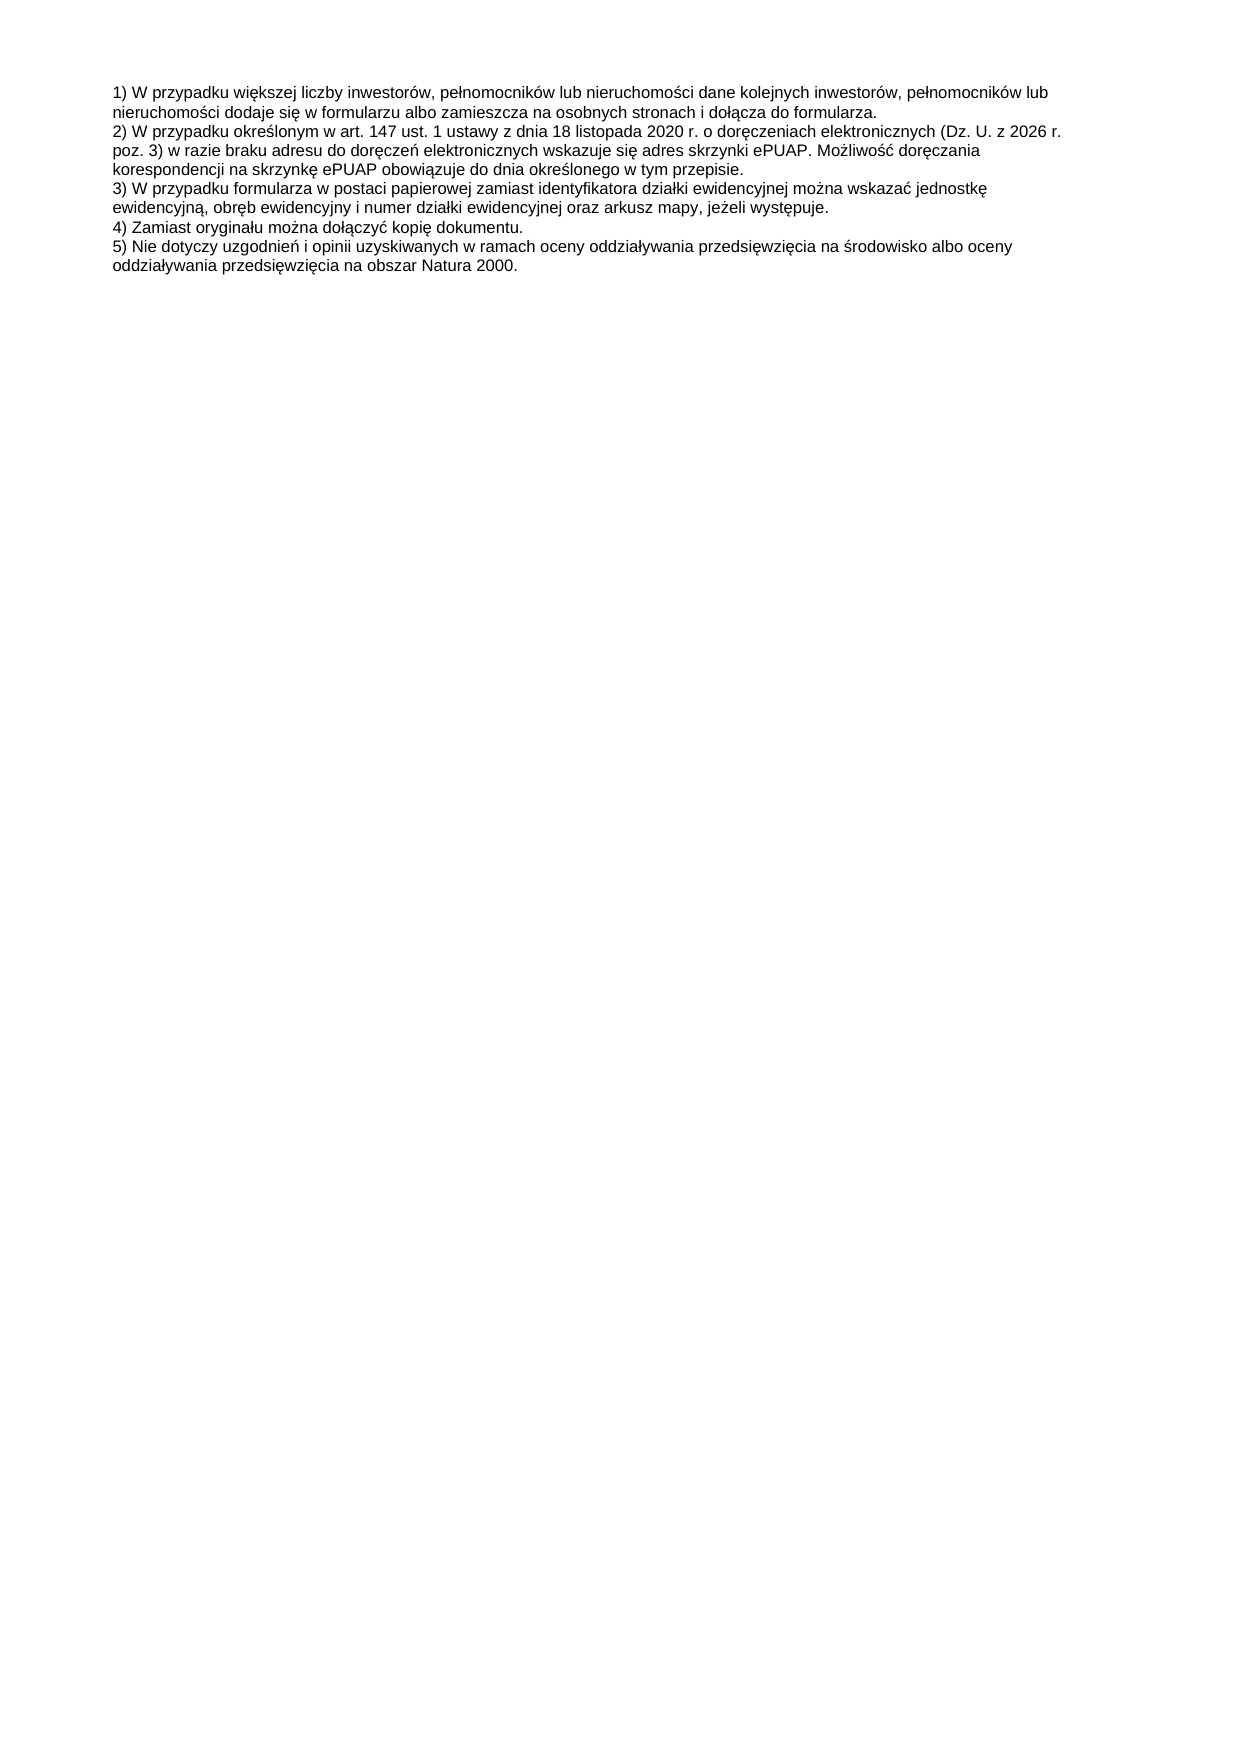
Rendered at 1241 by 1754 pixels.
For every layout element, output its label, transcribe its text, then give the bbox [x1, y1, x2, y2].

text ﻿ [112, 59, 1128, 83]
text nieruchomości dodaje się w formularzu albo zamieszcza na osobnych stronach i dołącza do formularza. [112, 102, 1128, 122]
text 2) W przypadku określonym w art. 147 ust. 1 ustawy z dnia 18 listopada 2020 r. o doręczeniach elektronicznych (Dz. U. z 2026 r. [112, 122, 1128, 141]
text oddziaływania przedsięwzięcia na obszar Natura 2000. [112, 256, 1128, 275]
text ewidencyjną, obręb ewidencyjny i numer działki ewidencyjnej oraz arkusz mapy, jeżeli występuje. [112, 198, 1128, 217]
text 1) W przypadku większej liczby inwestorów, pełnomocników lub nieruchomości dane kolejnych inwestorów, pełnomocników lub [112, 83, 1128, 102]
text 3) W przypadku formularza w postaci papierowej zamiast identyfikatora działki ewidencyjnej można wskazać jednostkę [112, 179, 1128, 198]
text poz. 3) w razie braku adresu do doręczeń elektronicznych wskazuje się adres skrzynki ePUAP. Możliwość doręczania [112, 141, 1128, 160]
text 5) Nie dotyczy uzgodnień i opinii uzyskiwanych w ramach oceny oddziaływania przedsięwzięcia na środowisko albo oceny [112, 237, 1128, 256]
text 4) Zamiast oryginału można dołączyć kopię dokumentu. [112, 217, 1128, 237]
text korespondencji na skrzynkę ePUAP obowiązuje do dnia określonego w tym przepisie. [112, 160, 1128, 179]
